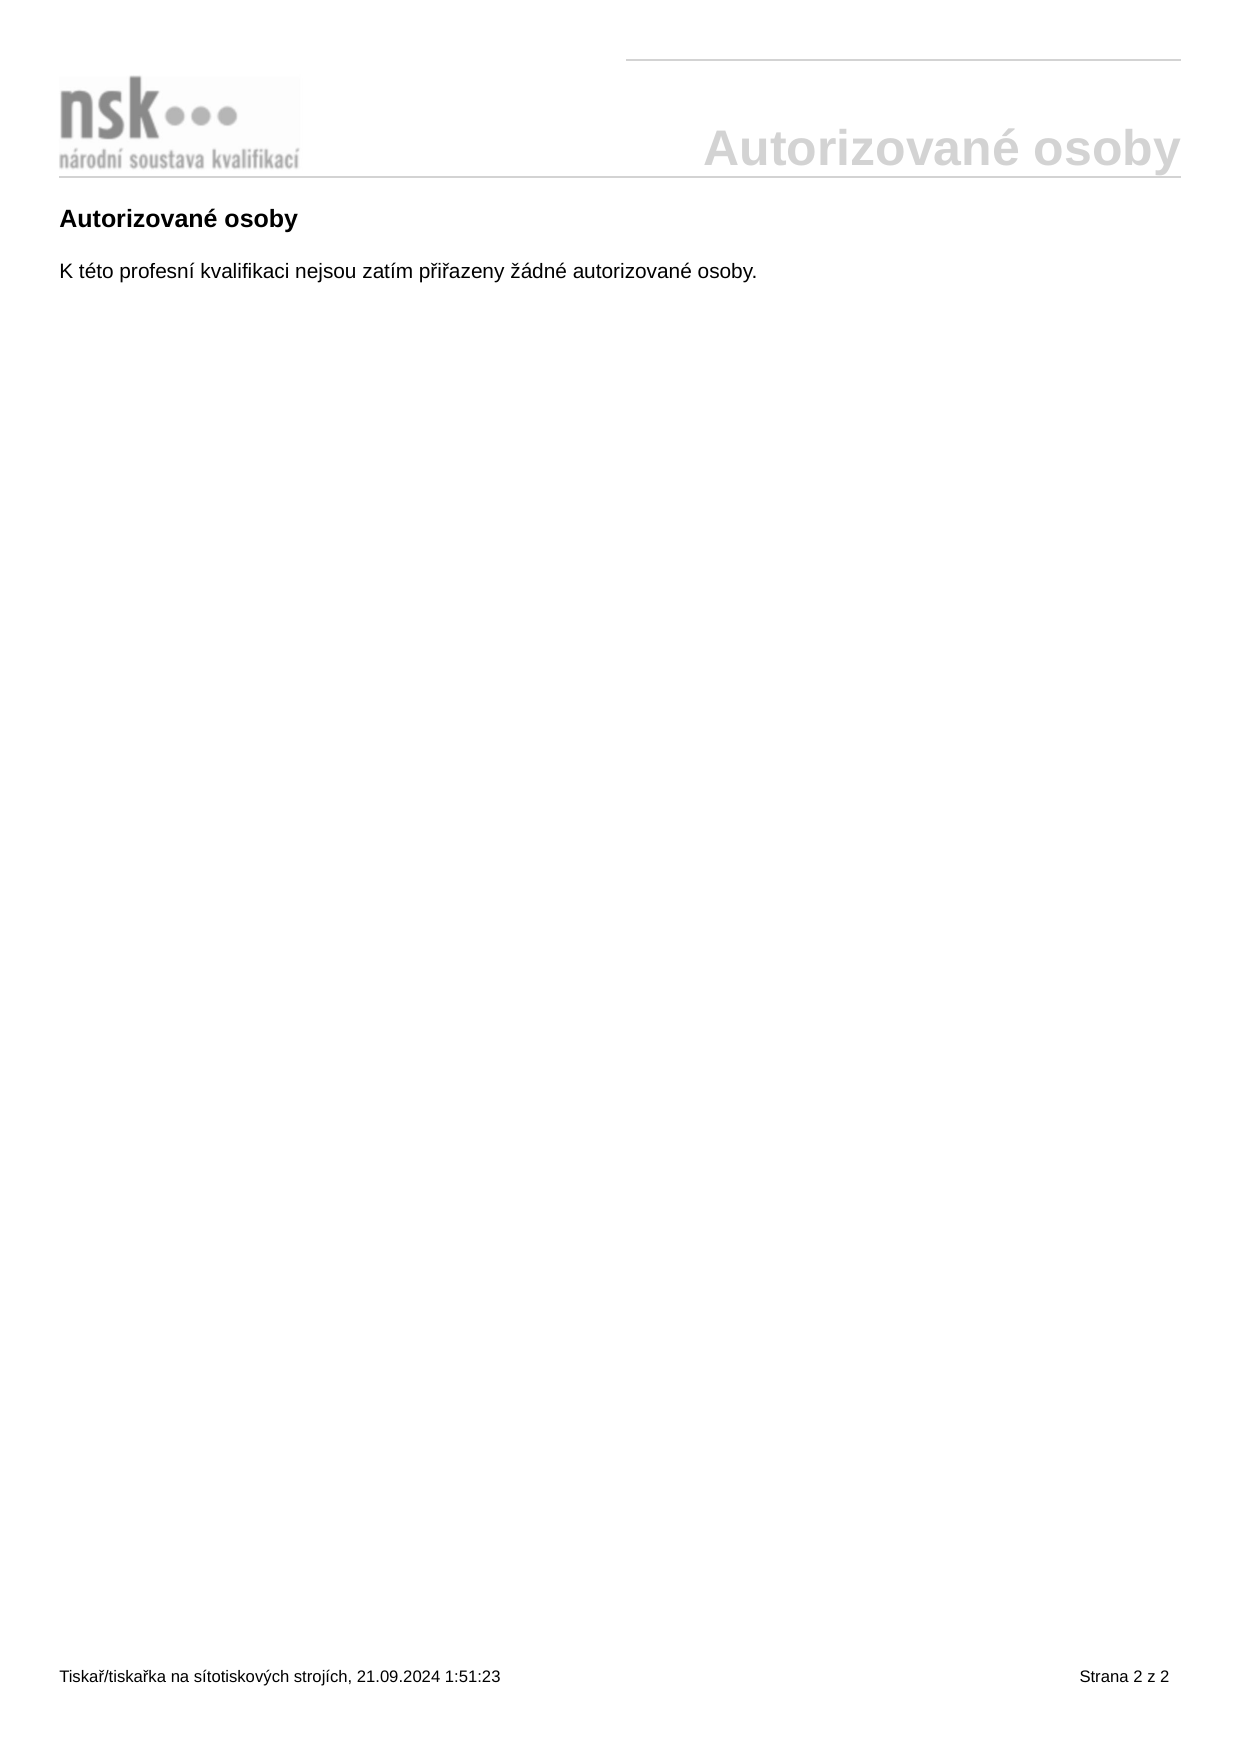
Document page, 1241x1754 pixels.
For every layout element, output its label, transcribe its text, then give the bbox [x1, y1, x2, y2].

table_cell [59, 883, 483, 1183]
table_cell [1169, 1421, 1181, 1658]
table_cell [620, 283, 626, 583]
table_cell [620, 1183, 626, 1421]
table_cell [59, 283, 483, 583]
table_cell [484, 171, 620, 176]
table_cell [626, 1421, 862, 1658]
table_cell [862, 194, 1169, 200]
table_cell [484, 883, 620, 1183]
table_cell [484, 583, 620, 883]
table_cell [626, 883, 862, 1183]
table_cell [1169, 194, 1181, 200]
table_cell [862, 1183, 1169, 1421]
table_cell [59, 236, 483, 259]
table_cell Tiskař/tiskařka na sítotiskových strojích, 21.09.2024 1:51:23 [59, 1658, 862, 1694]
table_cell [59, 1421, 483, 1658]
table_cell [1169, 883, 1181, 1183]
table_cell [626, 194, 862, 200]
table_cell [862, 883, 1169, 1183]
table_cell [620, 883, 626, 1183]
table_cell [484, 236, 620, 259]
table_cell [484, 1183, 620, 1421]
table_cell [862, 283, 1169, 583]
table_cell [1169, 236, 1181, 259]
table_cell [484, 1421, 620, 1658]
table_cell [620, 583, 626, 883]
table_cell Autorizované osoby [59, 200, 1181, 236]
table_cell [862, 236, 1169, 259]
table_cell [1169, 583, 1181, 883]
table_cell [59, 194, 483, 200]
table_cell [59, 1183, 483, 1421]
table_cell [626, 236, 862, 259]
table_cell [621, 59, 626, 170]
table_cell [1169, 1183, 1181, 1421]
table_cell [620, 1421, 626, 1658]
table_cell [1169, 1658, 1181, 1694]
table_cell [484, 283, 620, 583]
picture [58, 59, 621, 171]
table_cell [626, 583, 862, 883]
table_cell Strana 2 z 2 [862, 1658, 1169, 1694]
table_cell [484, 194, 620, 200]
table_cell [59, 583, 483, 883]
table_cell [626, 1183, 862, 1421]
table_cell [59, 178, 1181, 194]
table_cell [1169, 283, 1181, 583]
table_cell Autorizované osoby [626, 61, 1181, 176]
table_cell [862, 1421, 1169, 1658]
table_cell [59, 171, 483, 176]
table_cell K této profesní kvalifikaci nejsou zatím přiřazeny žádné autorizované osoby. [59, 259, 1181, 283]
table_cell [620, 236, 626, 259]
table_cell [626, 283, 862, 583]
table_cell [862, 583, 1169, 883]
